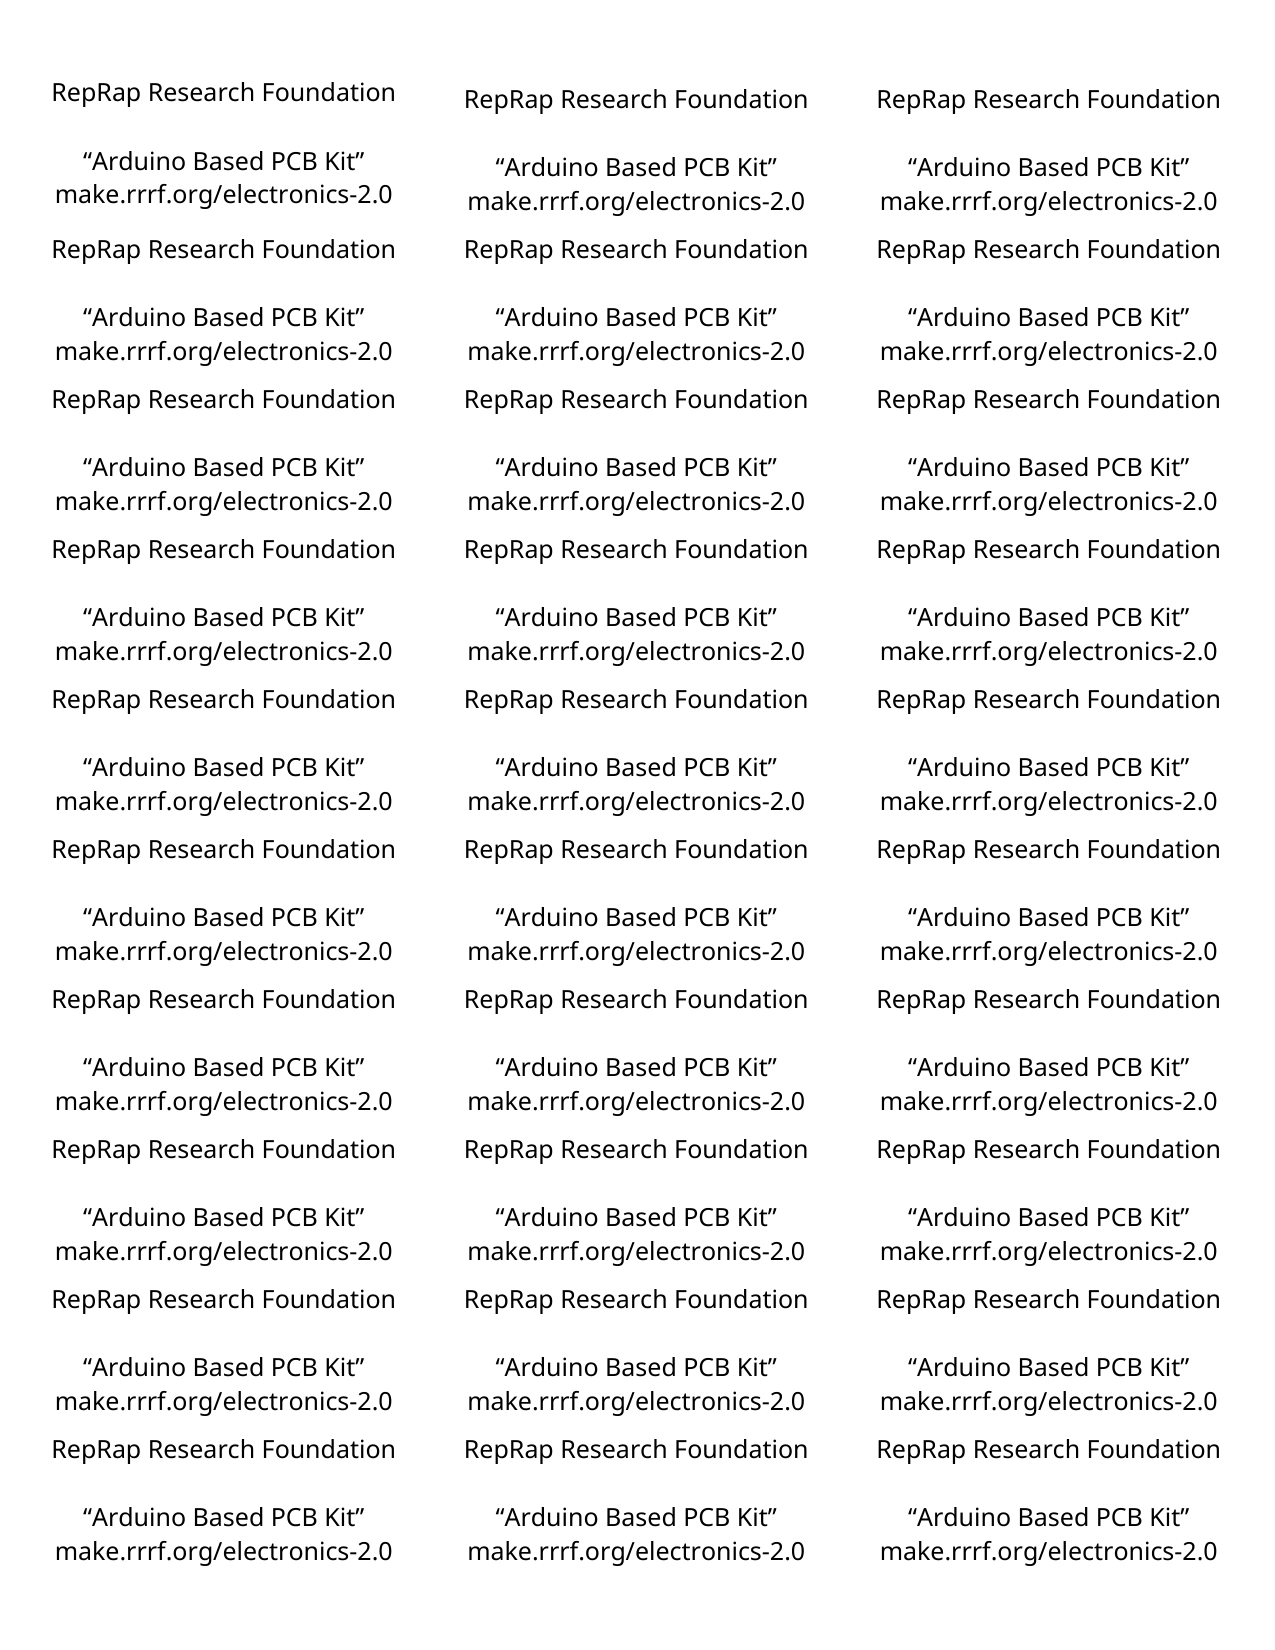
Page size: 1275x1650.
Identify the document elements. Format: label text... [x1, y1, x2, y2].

table_header RepRap Research Foundation “Arduino Based PCB Kit” make.rrrf.org/electronics-2.0 [852, 75, 1246, 225]
table_cell RepRap Research Foundation “Arduino Based PCB Kit” make.rrrf.org/electronics-2.0 [27, 225, 421, 375]
table_cell RepRap Research Foundation “Arduino Based PCB Kit” make.rrrf.org/electronics-2.0 [27, 1425, 421, 1575]
table_cell RepRap Research Foundation “Arduino Based PCB Kit” make.rrrf.org/electronics-2.0 [439, 225, 833, 375]
table_cell [421, 825, 439, 975]
table_cell RepRap Research Foundation “Arduino Based PCB Kit” make.rrrf.org/electronics-2.0 [439, 1425, 833, 1575]
table_cell [421, 525, 439, 675]
table_cell RepRap Research Foundation “Arduino Based PCB Kit” make.rrrf.org/electronics-2.0 [852, 225, 1246, 375]
table_cell RepRap Research Foundation “Arduino Based PCB Kit” make.rrrf.org/electronics-2.0 [27, 525, 421, 675]
table_cell RepRap Research Foundation “Arduino Based PCB Kit” make.rrrf.org/electronics-2.0 [27, 1125, 421, 1275]
table_cell [833, 525, 852, 675]
table_cell RepRap Research Foundation “Arduino Based PCB Kit” make.rrrf.org/electronics-2.0 [27, 975, 421, 1125]
table_cell RepRap Research Foundation “Arduino Based PCB Kit” make.rrrf.org/electronics-2.0 [852, 525, 1246, 675]
table_cell [833, 225, 852, 375]
table_cell RepRap Research Foundation “Arduino Based PCB Kit” make.rrrf.org/electronics-2.0 [439, 975, 833, 1125]
table_cell [833, 1275, 852, 1425]
table_cell RepRap Research Foundation “Arduino Based PCB Kit” make.rrrf.org/electronics-2.0 [852, 1275, 1246, 1425]
table_cell RepRap Research Foundation “Arduino Based PCB Kit” make.rrrf.org/electronics-2.0 [439, 375, 833, 525]
table_cell [421, 1125, 439, 1275]
table_header RepRap Research Foundation “Arduino Based PCB Kit” make.rrrf.org/electronics-2.0 [439, 75, 833, 225]
table_cell RepRap Research Foundation “Arduino Based PCB Kit” make.rrrf.org/electronics-2.0 [852, 375, 1246, 525]
table_cell RepRap Research Foundation “Arduino Based PCB Kit” make.rrrf.org/electronics-2.0 [439, 1275, 833, 1425]
table_cell [833, 1425, 852, 1575]
table_cell RepRap Research Foundation “Arduino Based PCB Kit” make.rrrf.org/electronics-2.0 [439, 825, 833, 975]
table_cell [421, 375, 439, 525]
table_cell [833, 1125, 852, 1275]
table_cell RepRap Research Foundation “Arduino Based PCB Kit” make.rrrf.org/electronics-2.0 [439, 675, 833, 825]
table_cell RepRap Research Foundation “Arduino Based PCB Kit” make.rrrf.org/electronics-2.0 [852, 1125, 1246, 1275]
table_cell RepRap Research Foundation “Arduino Based PCB Kit” make.rrrf.org/electronics-2.0 [27, 675, 421, 825]
table_cell [421, 975, 439, 1125]
table_cell [833, 375, 852, 525]
table_cell RepRap Research Foundation “Arduino Based PCB Kit” make.rrrf.org/electronics-2.0 [852, 675, 1246, 825]
table_cell [833, 825, 852, 975]
table_header [421, 75, 439, 225]
table_cell [833, 675, 852, 825]
table_cell [833, 975, 852, 1125]
table_cell RepRap Research Foundation “Arduino Based PCB Kit” make.rrrf.org/electronics-2.0 [852, 1425, 1246, 1575]
table_cell RepRap Research Foundation “Arduino Based PCB Kit” make.rrrf.org/electronics-2.0 [27, 825, 421, 975]
table_cell RepRap Research Foundation “Arduino Based PCB Kit” make.rrrf.org/electronics-2.0 [852, 975, 1246, 1125]
table_cell RepRap Research Foundation “Arduino Based PCB Kit” make.rrrf.org/electronics-2.0 [439, 1125, 833, 1275]
table_cell RepRap Research Foundation “Arduino Based PCB Kit” make.rrrf.org/electronics-2.0 [852, 825, 1246, 975]
table_cell RepRap Research Foundation “Arduino Based PCB Kit” make.rrrf.org/electronics-2.0 [439, 525, 833, 675]
table_cell [421, 1275, 439, 1425]
table_cell RepRap Research Foundation “Arduino Based PCB Kit” make.rrrf.org/electronics-2.0 [27, 1275, 421, 1425]
table_header RepRap Research Foundation “Arduino Based PCB Kit” make.rrrf.org/electronics-2.0 [27, 75, 421, 225]
table_cell [421, 1425, 439, 1575]
table_cell [421, 675, 439, 825]
table_cell [421, 225, 439, 375]
table_header [833, 75, 852, 225]
table_cell RepRap Research Foundation “Arduino Based PCB Kit” make.rrrf.org/electronics-2.0 [27, 375, 421, 525]
